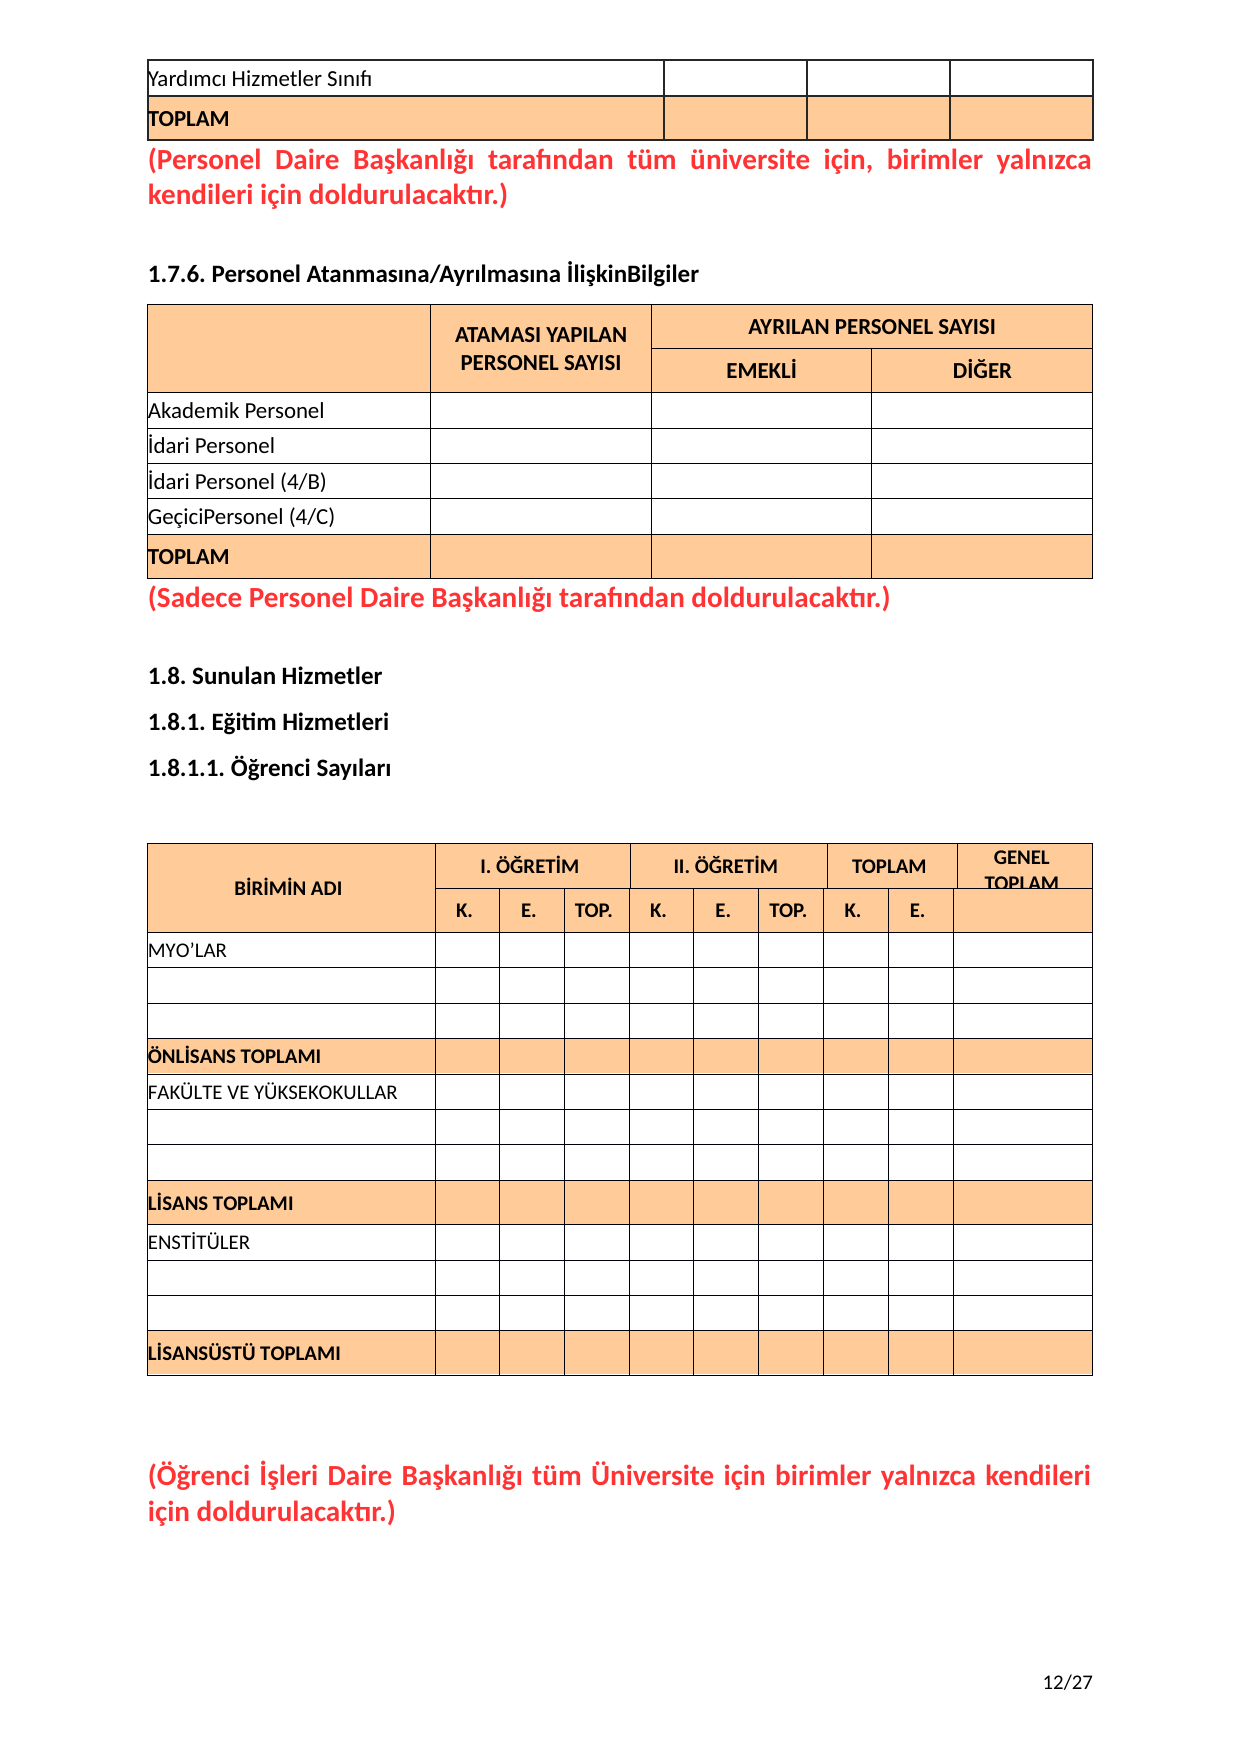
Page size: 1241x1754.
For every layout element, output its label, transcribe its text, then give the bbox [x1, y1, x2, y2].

table_cell [694, 1110, 758, 1144]
table_cell [889, 1261, 953, 1295]
table_cell [565, 1261, 629, 1295]
text 1.8.1. Eğitim Hizmetleri [148, 706, 1093, 737]
table_cell [759, 1261, 823, 1295]
text 1.7.6. Personel Atanmasına/Ayrılmasına İlişkinBilgiler [148, 258, 1093, 288]
table_cell [889, 968, 953, 1003]
table_cell LİSANSÜSTÜ TOPLAMI [148, 1331, 435, 1374]
table_cell [824, 1075, 888, 1109]
table_cell [694, 933, 758, 967]
table_cell [436, 1225, 499, 1259]
table_header AYRILAN PERSONEL SAYISI [652, 305, 1092, 348]
table_cell [500, 968, 564, 1003]
table_cell [872, 535, 1092, 578]
table_cell [889, 1110, 953, 1144]
table_cell [431, 535, 651, 578]
table_cell [954, 1181, 1092, 1224]
table_header [148, 305, 430, 392]
table_cell [565, 968, 629, 1003]
table_cell [889, 1004, 953, 1038]
table_cell [954, 1004, 1092, 1038]
table_cell [500, 1181, 564, 1224]
table_cell [148, 1110, 435, 1144]
table_header BİRİMİN ADI [148, 844, 435, 932]
table_cell [148, 1261, 435, 1295]
subtitle 1.8. Sunulan Hizmetler [148, 660, 1093, 691]
table_cell LİSANS TOPLAMI [148, 1181, 435, 1224]
table_cell TOPLAM [148, 535, 430, 578]
table_cell [954, 968, 1092, 1003]
table_cell [889, 1331, 953, 1374]
table_cell [652, 535, 871, 578]
text (Sadece Personel Daire Başkanlığı tarafından doldurulacaktır.) [148, 579, 1093, 615]
table_cell [889, 1075, 953, 1109]
table_cell [565, 1145, 629, 1180]
table_cell [630, 1075, 693, 1109]
table_cell [630, 1039, 693, 1073]
table_cell [951, 61, 1092, 94]
table_cell K. [436, 889, 499, 932]
table_cell [954, 1331, 1092, 1374]
table_cell [630, 968, 693, 1003]
table_cell Yardımcı Hizmetler Sınıfı [149, 61, 663, 94]
table_cell [630, 1296, 693, 1330]
table_cell MYO’LAR [148, 933, 435, 967]
table_cell [824, 1225, 888, 1259]
table_cell [872, 464, 1092, 498]
table_cell [565, 1296, 629, 1330]
table_cell [889, 1039, 953, 1073]
table_cell [436, 968, 499, 1003]
table_cell [872, 499, 1092, 534]
table_cell [694, 1075, 758, 1109]
table_cell [436, 1181, 499, 1224]
table_cell [694, 1261, 758, 1295]
table_cell [889, 1181, 953, 1224]
table_cell ÖNLİSANS TOPLAMI [148, 1039, 435, 1073]
table_cell [436, 1145, 499, 1180]
table_cell [694, 1145, 758, 1180]
table_cell [436, 1331, 499, 1374]
table_cell [824, 1331, 888, 1374]
table_cell [630, 1110, 693, 1144]
table_cell [759, 1039, 823, 1073]
table_cell E. [500, 889, 564, 932]
table_cell [889, 933, 953, 967]
table_cell FAKÜLTE VE YÜKSEKOKULLAR [148, 1075, 435, 1109]
table_cell TOPLAM [149, 97, 663, 139]
table_cell [500, 1296, 564, 1330]
table_cell [954, 1039, 1092, 1073]
text (Öğrenci İşleri Daire Başkanlığı tüm Üniversite için birimler yalnızca kendileri için doldurulacaktır.) [148, 1457, 1093, 1528]
table_cell [694, 1296, 758, 1330]
table_cell TOP. [565, 889, 629, 932]
table_cell [500, 1004, 564, 1038]
table_cell [630, 1004, 693, 1038]
table_cell [759, 1075, 823, 1109]
table_cell [500, 1075, 564, 1109]
text 1.8.1.1. Öğrenci Sayıları [148, 752, 1093, 782]
table_cell [436, 1075, 499, 1109]
table_cell [630, 1261, 693, 1295]
table_header II. ÖĞRETİM [631, 844, 827, 888]
table_cell İdari Personel [148, 429, 430, 463]
table_cell [759, 1181, 823, 1224]
table_cell [500, 1225, 564, 1259]
table_cell [954, 933, 1092, 967]
table_cell [500, 1145, 564, 1180]
table_cell [824, 1261, 888, 1295]
table_cell [872, 393, 1092, 427]
table_cell [954, 1296, 1092, 1330]
table_cell [694, 1004, 758, 1038]
table_cell TOP. [759, 889, 823, 932]
table_cell [824, 1004, 888, 1038]
table_cell [500, 1110, 564, 1144]
table_cell [431, 464, 651, 498]
table_cell [652, 429, 871, 463]
table_cell [652, 393, 871, 427]
table_cell [500, 1331, 564, 1374]
table_header GENEL TOPLAM [958, 844, 1092, 888]
table_cell ENSTİTÜLER [148, 1225, 435, 1259]
table_cell [759, 968, 823, 1003]
table_cell [889, 1225, 953, 1259]
table_cell GeçiciPersonel (4/C) [148, 499, 430, 534]
table_cell [565, 1004, 629, 1038]
table_cell [436, 933, 499, 967]
table_cell [759, 1110, 823, 1144]
table_cell [694, 1039, 758, 1073]
table_cell E. [694, 889, 758, 932]
table_cell [500, 933, 564, 967]
table_cell [436, 1296, 499, 1330]
table_cell [694, 1181, 758, 1224]
table_cell [824, 1039, 888, 1073]
table_cell [565, 1225, 629, 1259]
table_cell [436, 1261, 499, 1295]
table_header I. ÖĞRETİM [436, 844, 630, 888]
table_cell [889, 1296, 953, 1330]
table_cell [436, 1004, 499, 1038]
table_cell [565, 933, 629, 967]
table_cell [951, 97, 1092, 139]
table_header ATAMASI YAPILAN PERSONEL SAYISI [431, 305, 651, 392]
table_cell E. [889, 889, 953, 932]
table_cell [500, 1039, 564, 1073]
table_cell [954, 1075, 1092, 1109]
text (Personel Daire Başkanlığı tarafından tüm üniversite için, birimler yalnızca kendileri için doldurulacaktır.) [148, 141, 1093, 212]
table_cell [630, 1181, 693, 1224]
table_cell [630, 1225, 693, 1259]
table_cell [565, 1331, 629, 1374]
table_cell [436, 1039, 499, 1073]
table_cell [565, 1075, 629, 1109]
table_cell [565, 1181, 629, 1224]
table_cell [954, 1225, 1092, 1259]
table_cell [630, 933, 693, 967]
table_cell [665, 61, 806, 94]
table_cell [759, 1145, 823, 1180]
table_cell [431, 429, 651, 463]
table_cell [759, 1225, 823, 1259]
table_cell [565, 1110, 629, 1144]
table_cell [431, 393, 651, 427]
table_cell [808, 61, 949, 94]
table_cell [694, 1225, 758, 1259]
table_cell [652, 499, 871, 534]
table_cell [808, 97, 949, 139]
table_cell [436, 1110, 499, 1144]
table_cell K. [824, 889, 888, 932]
table_cell [954, 1145, 1092, 1180]
table_cell [954, 1261, 1092, 1295]
table_cell [954, 889, 1092, 932]
table_cell [872, 429, 1092, 463]
table_cell [630, 1145, 693, 1180]
table_header TOPLAM [828, 844, 957, 888]
table_cell DİĞER [872, 349, 1092, 392]
table_cell K. [630, 889, 693, 932]
table_cell [824, 1110, 888, 1144]
table_cell İdari Personel (4/B) [148, 464, 430, 498]
table_cell [889, 1145, 953, 1180]
table_cell [665, 97, 806, 139]
table_cell [824, 1181, 888, 1224]
table_cell [759, 1004, 823, 1038]
table_cell [148, 1145, 435, 1180]
table_cell [954, 1110, 1092, 1144]
table_cell [824, 1145, 888, 1180]
table_cell [694, 1331, 758, 1374]
table_cell [759, 933, 823, 967]
table_cell [824, 968, 888, 1003]
table_cell [652, 464, 871, 498]
table_cell [148, 968, 435, 1003]
table_cell [824, 1296, 888, 1330]
table_cell Akademik Personel [148, 393, 430, 427]
table_cell [759, 1296, 823, 1330]
table_cell [694, 968, 758, 1003]
table_cell [500, 1261, 564, 1295]
table_cell [148, 1296, 435, 1330]
table_cell [148, 1004, 435, 1038]
table_cell [630, 1331, 693, 1374]
table_cell [565, 1039, 629, 1073]
table_cell [824, 933, 888, 967]
table_cell EMEKLİ [652, 349, 871, 392]
table_cell [759, 1331, 823, 1374]
table_cell [431, 499, 651, 534]
